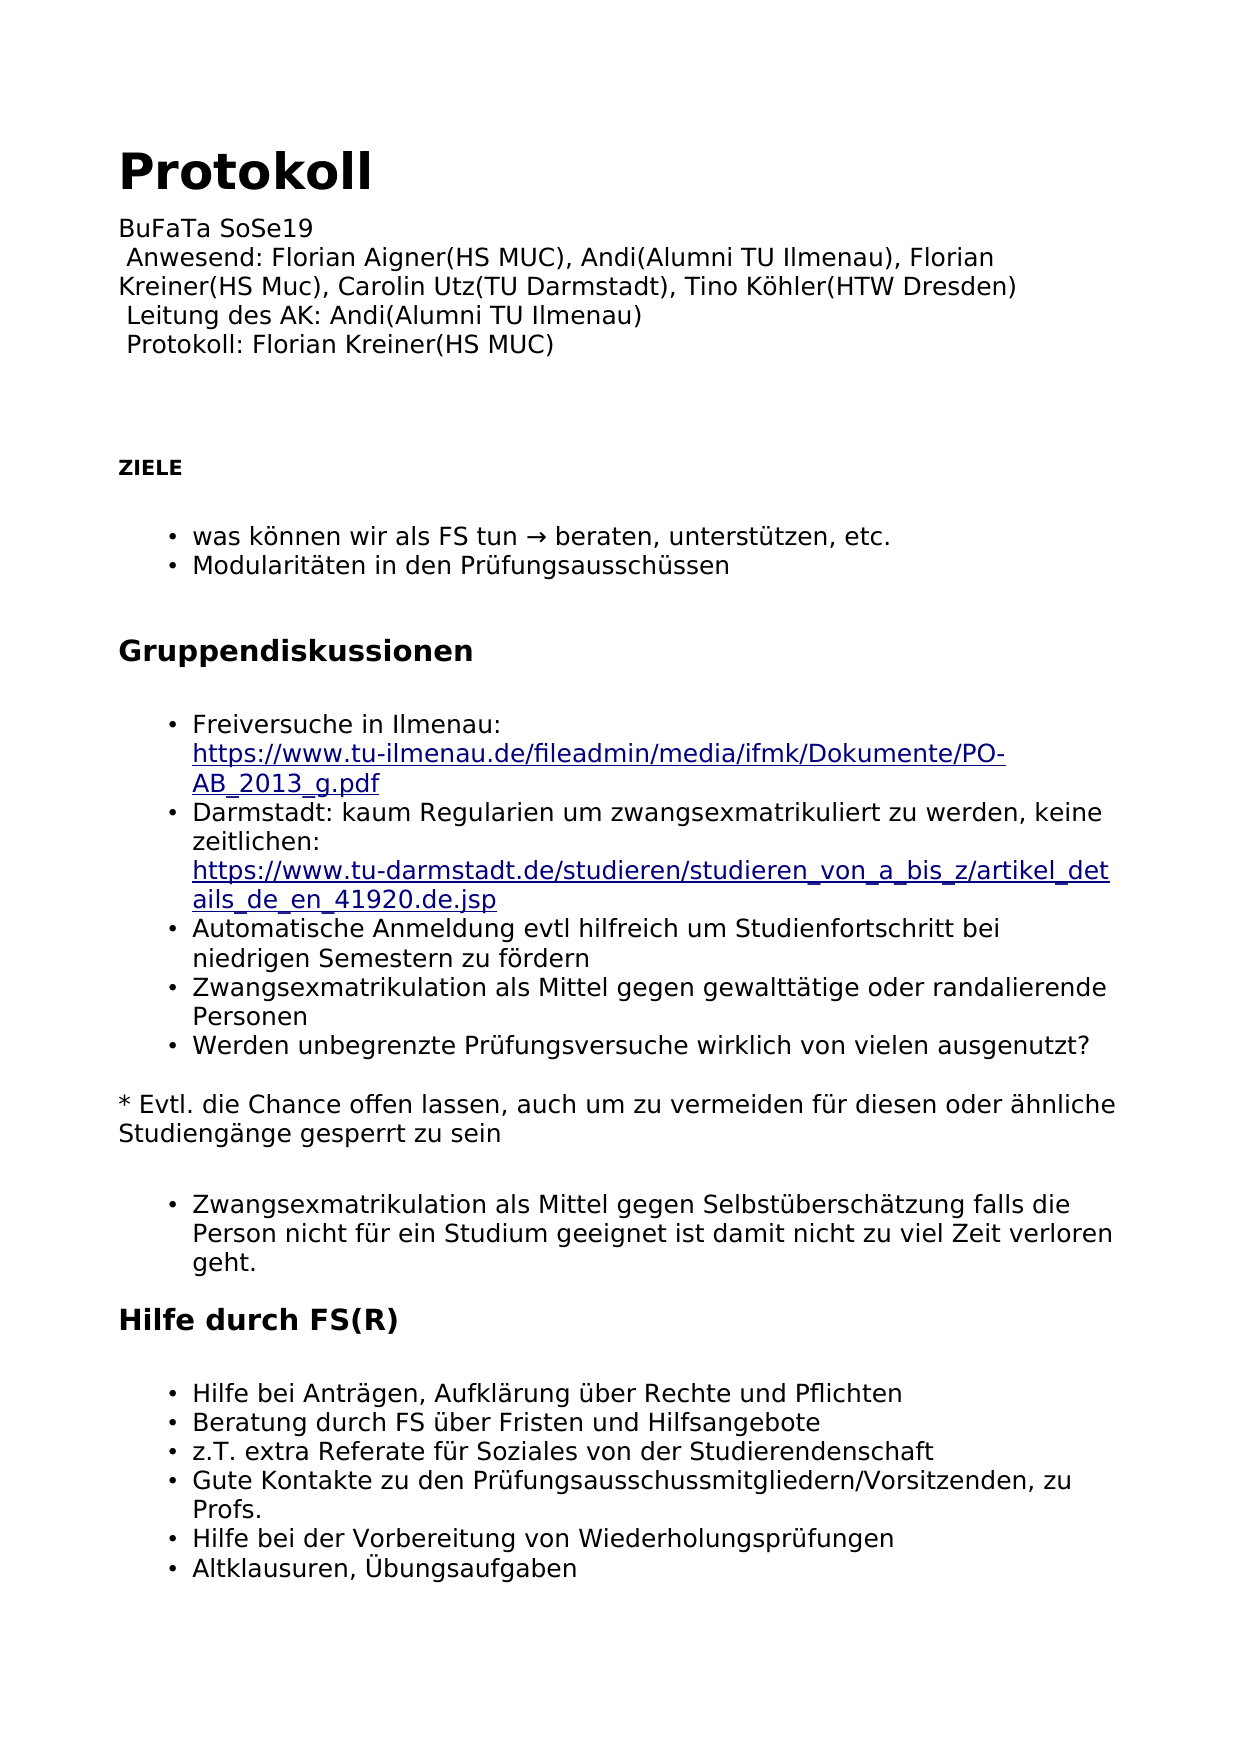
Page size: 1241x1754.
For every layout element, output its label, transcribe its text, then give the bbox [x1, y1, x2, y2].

list Hilfe bei Anträgen, Aufklärung über Rechte und Pflichten [177, 1379, 1122, 1408]
list Altklausuren, Übungsaufgaben [177, 1554, 1122, 1583]
list z.T. extra Referate für Soziales von der Studierendenschaft [177, 1437, 1122, 1466]
list Gute Kontakte zu den Prüfungsausschussmitgliedern/Vorsitzenden, zu Profs. [177, 1466, 1122, 1524]
list Werden unbegrenzte Prüfungsversuche wirklich von vielen ausgenutzt? [177, 1031, 1122, 1061]
text BuFaTa SoSe19 Anwesend: Florian Aigner(HS MUC), Andi(Alumni TU Ilmenau), Florian Kreiner(HS Muc), Carolin Utz(TU Darmstadt), Tino Köhler(HTW Dresden) Leitung des AK: Andi(Alumni TU Ilmenau) Protokoll: Florian Kreiner(HS MUC) [118, 214, 1122, 418]
list Darmstadt: kaum Regularien um zwangsexmatrikuliert zu werden, keine zeitlichen: https://www.tu-darmstadt.de/studieren/studieren_von_a_bis_z/artikel_details_de_en_41920.de.jsp [177, 798, 1122, 915]
list Automatische Anmeldung evtl hilfreich um Studienfortschritt bei niedrigen Semestern zu fördern [177, 915, 1122, 973]
list Modularitäten in den Prüfungsausschüssen [177, 551, 1122, 580]
list Beratung durch FS über Fristen und Hilfsangebote [177, 1408, 1122, 1437]
list Zwangsexmatrikulation als Mittel gegen gewalttätige oder randalierende Personen [177, 973, 1122, 1031]
subtitle Hilfe durch FS(R) [118, 1303, 1122, 1337]
list Hilfe bei der Vorbereitung von Wiederholungsprüfungen [177, 1524, 1122, 1554]
list Zwangsexmatrikulation als Mittel gegen Selbstüberschätzung falls die Person nicht für ein Studium geeignet ist damit nicht zu viel Zeit verloren geht. [177, 1190, 1122, 1278]
list Freiversuche in Ilmenau: https://www.tu-ilmenau.de/fileadmin/media/ifmk/Dokumente/PO-AB_2013_g.pdf [177, 711, 1122, 798]
subtitle ZIELE [118, 456, 1122, 480]
list was können wir als FS tun → beraten, unterstützen, etc. [177, 522, 1122, 551]
text * Evtl. die Chance offen lassen, auch um zu vermeiden für diesen oder ähnliche Studiengänge gesperrt zu sein [118, 1090, 1122, 1148]
subtitle Gruppendiskussionen [118, 634, 1122, 668]
subtitle Protokoll [118, 143, 1122, 201]
